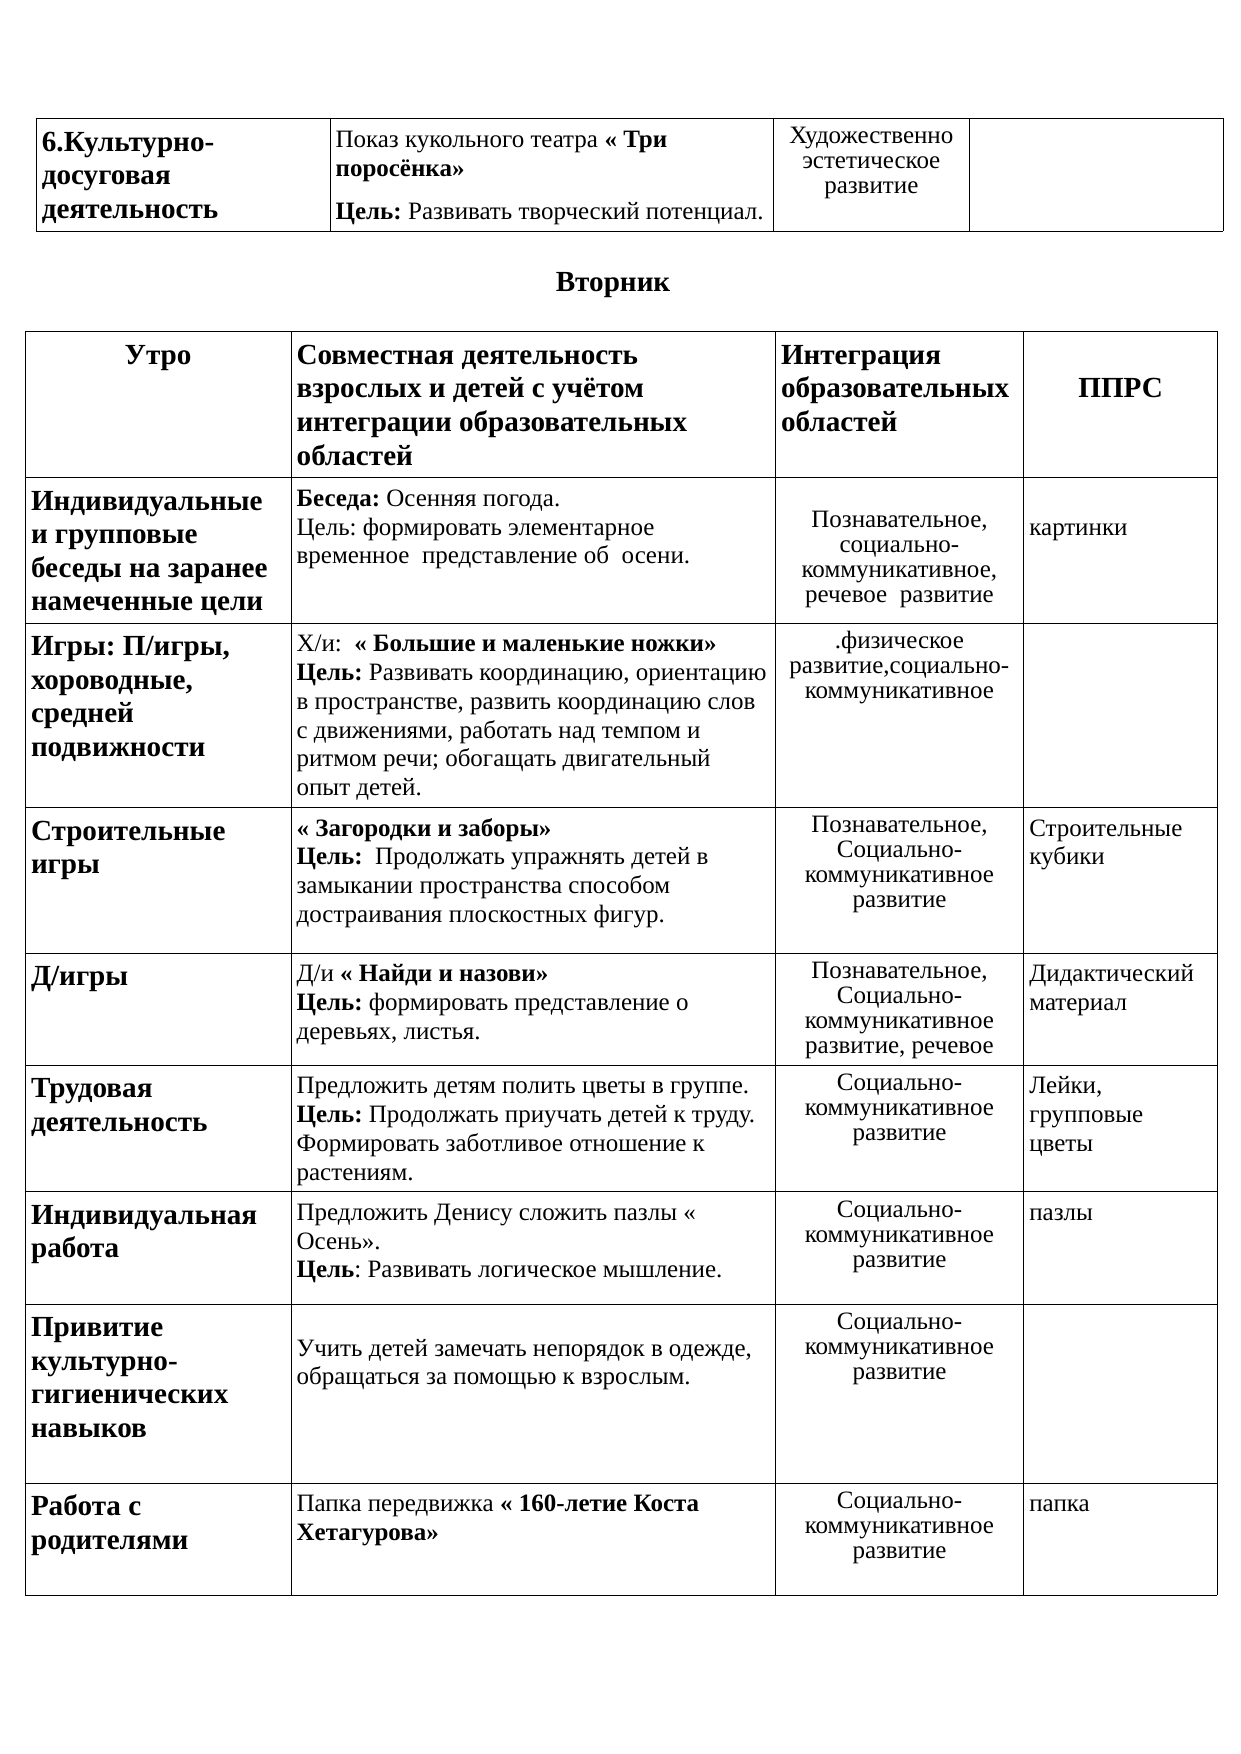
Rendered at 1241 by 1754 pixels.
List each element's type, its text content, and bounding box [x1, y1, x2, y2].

table_cell Д/и « Найди и назови» Цель: формировать представление о деревьях, листья. [292, 954, 775, 1065]
table_cell Предложить Денису сложить пазлы « Осень». Цель: Развивать логическое мышление. [292, 1192, 775, 1303]
table_cell [1024, 624, 1217, 807]
text Вторник [118, 264, 1122, 298]
table_cell Х/и: « Большие и маленькие ножки» Цель: Развивать координацию, ориентацию в пространстве, развить координацию слов с движениями, работать над темпом и ритмом речи; обогащать двигательный опыт детей. [292, 624, 775, 807]
table_cell Познавательное, Социально-коммуникативное развитие [776, 808, 1023, 952]
table_header ППРС [1024, 332, 1217, 477]
table_cell [1024, 1305, 1217, 1483]
table_cell « Загородки и заборы» Цель: Продолжать упражнять детей в замыкании пространства способом достраивания плоскостных фигур. [292, 808, 775, 952]
table_cell пазлы [1024, 1192, 1217, 1303]
table_cell Социально-коммуникативное развитие [776, 1484, 1023, 1595]
table_cell Социально-коммуникативное развитие [776, 1066, 1023, 1191]
table_cell Учить детей замечать непорядок в одежде, обращаться за помощью к взрослым. [292, 1305, 775, 1483]
table_cell Социально-коммуникативное развитие [776, 1192, 1023, 1303]
table_cell Дидактический материал [1024, 954, 1217, 1065]
table_cell 6.Культурно-досуговая деятельность [37, 119, 330, 231]
table_cell Лейки, групповые цветы [1024, 1066, 1217, 1191]
table_cell Строительные кубики [1024, 808, 1217, 952]
table_cell Индивидуальные и групповые беседы на заранее намеченные цели [26, 478, 291, 623]
table_cell Привитие культурно-гигиенических навыков [26, 1305, 291, 1483]
table_cell Папка передвижка « 160-летие Коста Хетагурова» [292, 1484, 775, 1595]
table_header Интеграция образовательных областей [776, 332, 1023, 477]
table_cell [970, 119, 1223, 231]
table_cell картинки [1024, 478, 1217, 623]
table_cell Социально-коммуникативное развитие [776, 1305, 1023, 1483]
table_cell Познавательное, Социально-коммуникативное развитие, речевое [776, 954, 1023, 1065]
table_cell Игры: П/игры, хороводные, средней подвижности [26, 624, 291, 807]
table_cell Д/игры [26, 954, 291, 1065]
table_cell Беседа: Осенняя погода. Цель: формировать элементарное временное представление об осени. [292, 478, 775, 623]
table_cell Показ кукольного театра « Три поросёнка» Цель: Развивать творческий потенциал. [331, 119, 773, 231]
table_header Совместная деятельность взрослых и детей с учётом интеграции образовательных областей [292, 332, 775, 477]
table_cell Индивидуальная работа [26, 1192, 291, 1303]
table_cell Работа с родителями [26, 1484, 291, 1595]
table_header Утро [26, 332, 291, 477]
table_cell .физическое развитие,социально-коммуникативное [776, 624, 1023, 807]
table_cell папка [1024, 1484, 1217, 1595]
table_cell Трудовая деятельность [26, 1066, 291, 1191]
table_cell Строительные игры [26, 808, 291, 952]
table_cell Познавательное, социально-коммуникативное, речевое развитие [776, 478, 1023, 623]
table_cell Предложить детям полить цветы в группе. Цель: Продолжать приучать детей к труду. Формировать заботливое отношение к растениям. [292, 1066, 775, 1191]
table_cell Художественно эстетическое развитие [774, 119, 969, 231]
